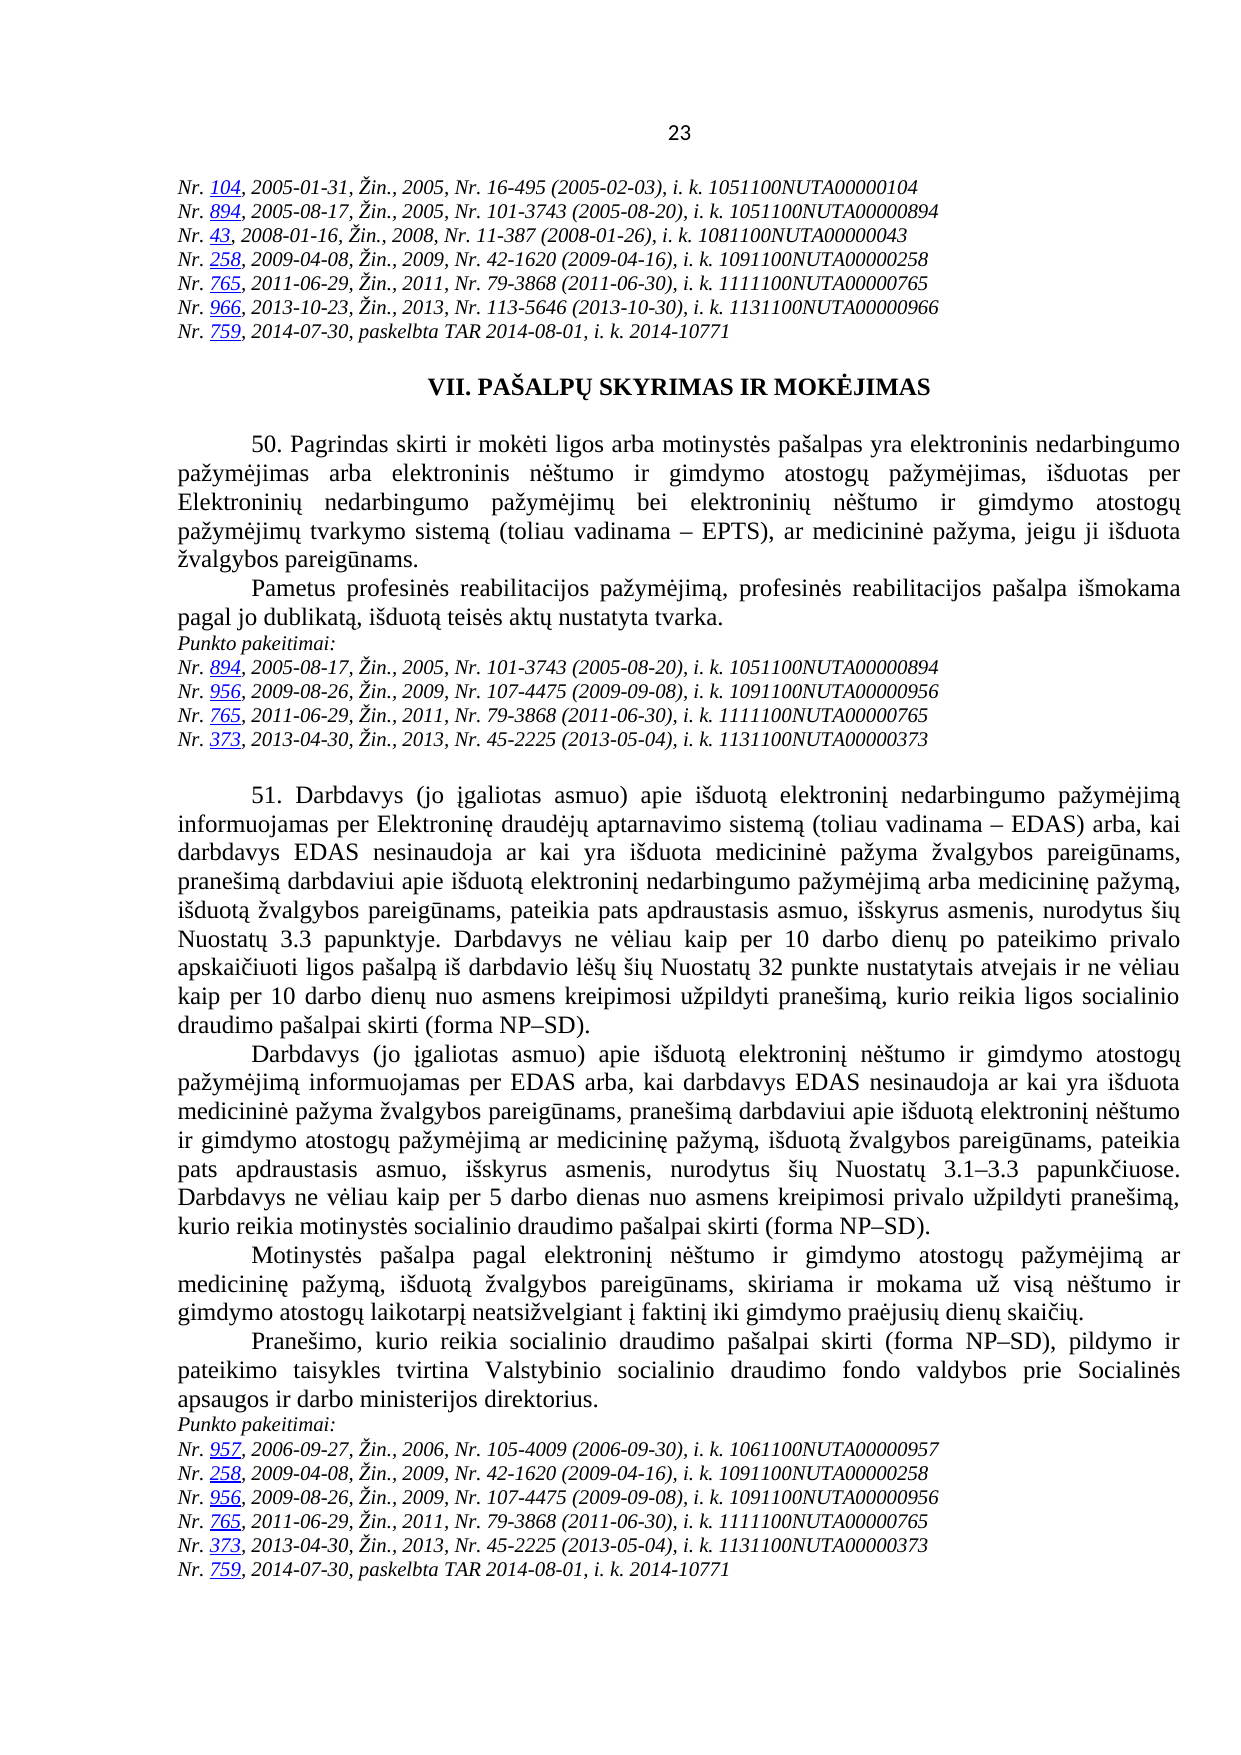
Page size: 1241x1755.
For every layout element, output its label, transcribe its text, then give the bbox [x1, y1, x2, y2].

text Nr. 258, 2009-04-08, Žin., 2009, Nr. 42-1620 (2009-04-16), i. k. 1091100NUTA00000258 [177, 1461, 1181, 1484]
text Nr. 894, 2005-08-17, Žin., 2005, Nr. 101-3743 (2005-08-20), i. k. 1051100NUTA00000894 [177, 199, 1181, 223]
text Nr. 759, 2014-07-30, paskelbta TAR 2014-08-01, i. k. 2014-10771 [177, 1557, 1181, 1581]
text Nr. 258, 2009-04-08, Žin., 2009, Nr. 42-1620 (2009-04-16), i. k. 1091100NUTA00000258 [177, 247, 1181, 271]
text 51. Darbdavys (jo įgaliotas asmuo) apie išduotą elektroninį nedarbingumo pažymėjimą informuojamas per Elektroninę draudėjų aptarnavimo sistemą (toliau vadinama – EDAS) arba, kai darbdavys EDAS nesinaudoja ar kai yra išduota medicininė pažyma žvalgybos pareigūnams, pranešimą darbdaviui apie išduotą elektroninį nedarbingumo pažymėjimą arba medicininę pažymą, išduotą žvalgybos pareigūnams, pateikia pats apdraustasis asmuo, išskyrus asmenis, nurodytus šių Nuostatų 3.3 papunktyje. Darbdavys ne vėliau kaip per 10 darbo dienų po pateikimo privalo apskaičiuoti ligos pašalpą iš darbdavio lėšų šių Nuostatų 32 punkte nustatytais atvejais ir ne vėliau kaip per 10 darbo dienų nuo asmens kreipimosi užpildyti pranešimą, kurio reikia ligos socialinio draudimo pašalpai skirti (forma NP–SD). [177, 780, 1181, 1039]
text Nr. 956, 2009-08-26, Žin., 2009, Nr. 107-4475 (2009-09-08), i. k. 1091100NUTA00000956 [177, 1484, 1181, 1509]
text Motinystės pašalpa pagal elektroninį nėštumo ir gimdymo atostogų pažymėjimą ar medicininę pažymą, išduotą žvalgybos pareigūnams, skiriama ir mokama už visą nėštumo ir gimdymo atostogų laikotarpį neatsižvelgiant į faktinį iki gimdymo praėjusių dienų skaičių. [177, 1240, 1181, 1326]
text Nr. 956, 2009-08-26, Žin., 2009, Nr. 107-4475 (2009-09-08), i. k. 1091100NUTA00000956 [177, 679, 1181, 703]
text Nr. 373, 2013-04-30, Žin., 2013, Nr. 45-2225 (2013-05-04), i. k. 1131100NUTA00000373 [177, 727, 1181, 751]
text VII. PAŠALPŲ SKYRIMAS IR MOKĖJIMAS [177, 372, 1181, 401]
text Nr. 765, 2011-06-29, Žin., 2011, Nr. 79-3868 (2011-06-30), i. k. 1111100NUTA00000765 [177, 271, 1181, 295]
text Nr. 373, 2013-04-30, Žin., 2013, Nr. 45-2225 (2013-05-04), i. k. 1131100NUTA00000373 [177, 1533, 1181, 1557]
text Punkto pakeitimai: [177, 631, 1181, 655]
text Punkto pakeitimai: [177, 1412, 1181, 1436]
text Pametus profesinės reabilitacijos pažymėjimą, profesinės reabilitacijos pašalpa išmokama pagal jo dublikatą, išduotą teisės aktų nustatyta tvarka. [177, 573, 1181, 631]
text Nr. 966, 2013-10-23, Žin., 2013, Nr. 113-5646 (2013-10-30), i. k. 1131100NUTA00000966 [177, 295, 1181, 319]
text Nr. 104, 2005-01-31, Žin., 2005, Nr. 16-495 (2005-02-03), i. k. 1051100NUTA00000104 [177, 175, 1181, 199]
text Nr. 957, 2006-09-27, Žin., 2006, Nr. 105-4009 (2006-09-30), i. k. 1061100NUTA00000957 [177, 1436, 1181, 1461]
text Pranešimo, kurio reikia socialinio draudimo pašalpai skirti (forma NP–SD), pildymo ir pateikimo taisykles tvirtina Valstybinio socialinio draudimo fondo valdybos prie Socialinės apsaugos ir darbo ministerijos direktorius. [177, 1326, 1181, 1412]
text Nr. 765, 2011-06-29, Žin., 2011, Nr. 79-3868 (2011-06-30), i. k. 1111100NUTA00000765 [177, 703, 1181, 727]
text Darbdavys (jo įgaliotas asmuo) apie išduotą elektroninį nėštumo ir gimdymo atostogų pažymėjimą informuojamas per EDAS arba, kai darbdavys EDAS nesinaudoja ar kai yra išduota medicininė pažyma žvalgybos pareigūnams, pranešimą darbdaviui apie išduotą elektroninį nėštumo ir gimdymo atostogų pažymėjimą ar medicininę pažymą, išduotą žvalgybos pareigūnams, pateikia pats apdraustasis asmuo, išskyrus asmenis, nurodytus šių Nuostatų 3.1–3.3 papunkčiuose. Darbdavys ne vėliau kaip per 5 darbo dienas nuo asmens kreipimosi privalo užpildyti pranešimą, kurio reikia motinystės socialinio draudimo pašalpai skirti (forma NP–SD). [177, 1039, 1181, 1240]
text 50. Pagrindas skirti ir mokėti ligos arba motinystės pašalpas yra elektroninis nedarbingumo pažymėjimas arba elektroninis nėštumo ir gimdymo atostogų pažymėjimas, išduotas per Elektroninių nedarbingumo pažymėjimų bei elektroninių nėštumo ir gimdymo atostogų pažymėjimų tvarkymo sistemą (toliau vadinama – EPTS), ar medicininė pažyma, jeigu ji išduota žvalgybos pareigūnams. [177, 429, 1181, 573]
text Nr. 759, 2014-07-30, paskelbta TAR 2014-08-01, i. k. 2014-10771 [177, 319, 1181, 343]
text Nr. 894, 2005-08-17, Žin., 2005, Nr. 101-3743 (2005-08-20), i. k. 1051100NUTA00000894 [177, 655, 1181, 679]
text Nr. 765, 2011-06-29, Žin., 2011, Nr. 79-3868 (2011-06-30), i. k. 1111100NUTA00000765 [177, 1509, 1181, 1533]
text Nr. 43, 2008-01-16, Žin., 2008, Nr. 11-387 (2008-01-26), i. k. 1081100NUTA00000043 [177, 223, 1181, 247]
